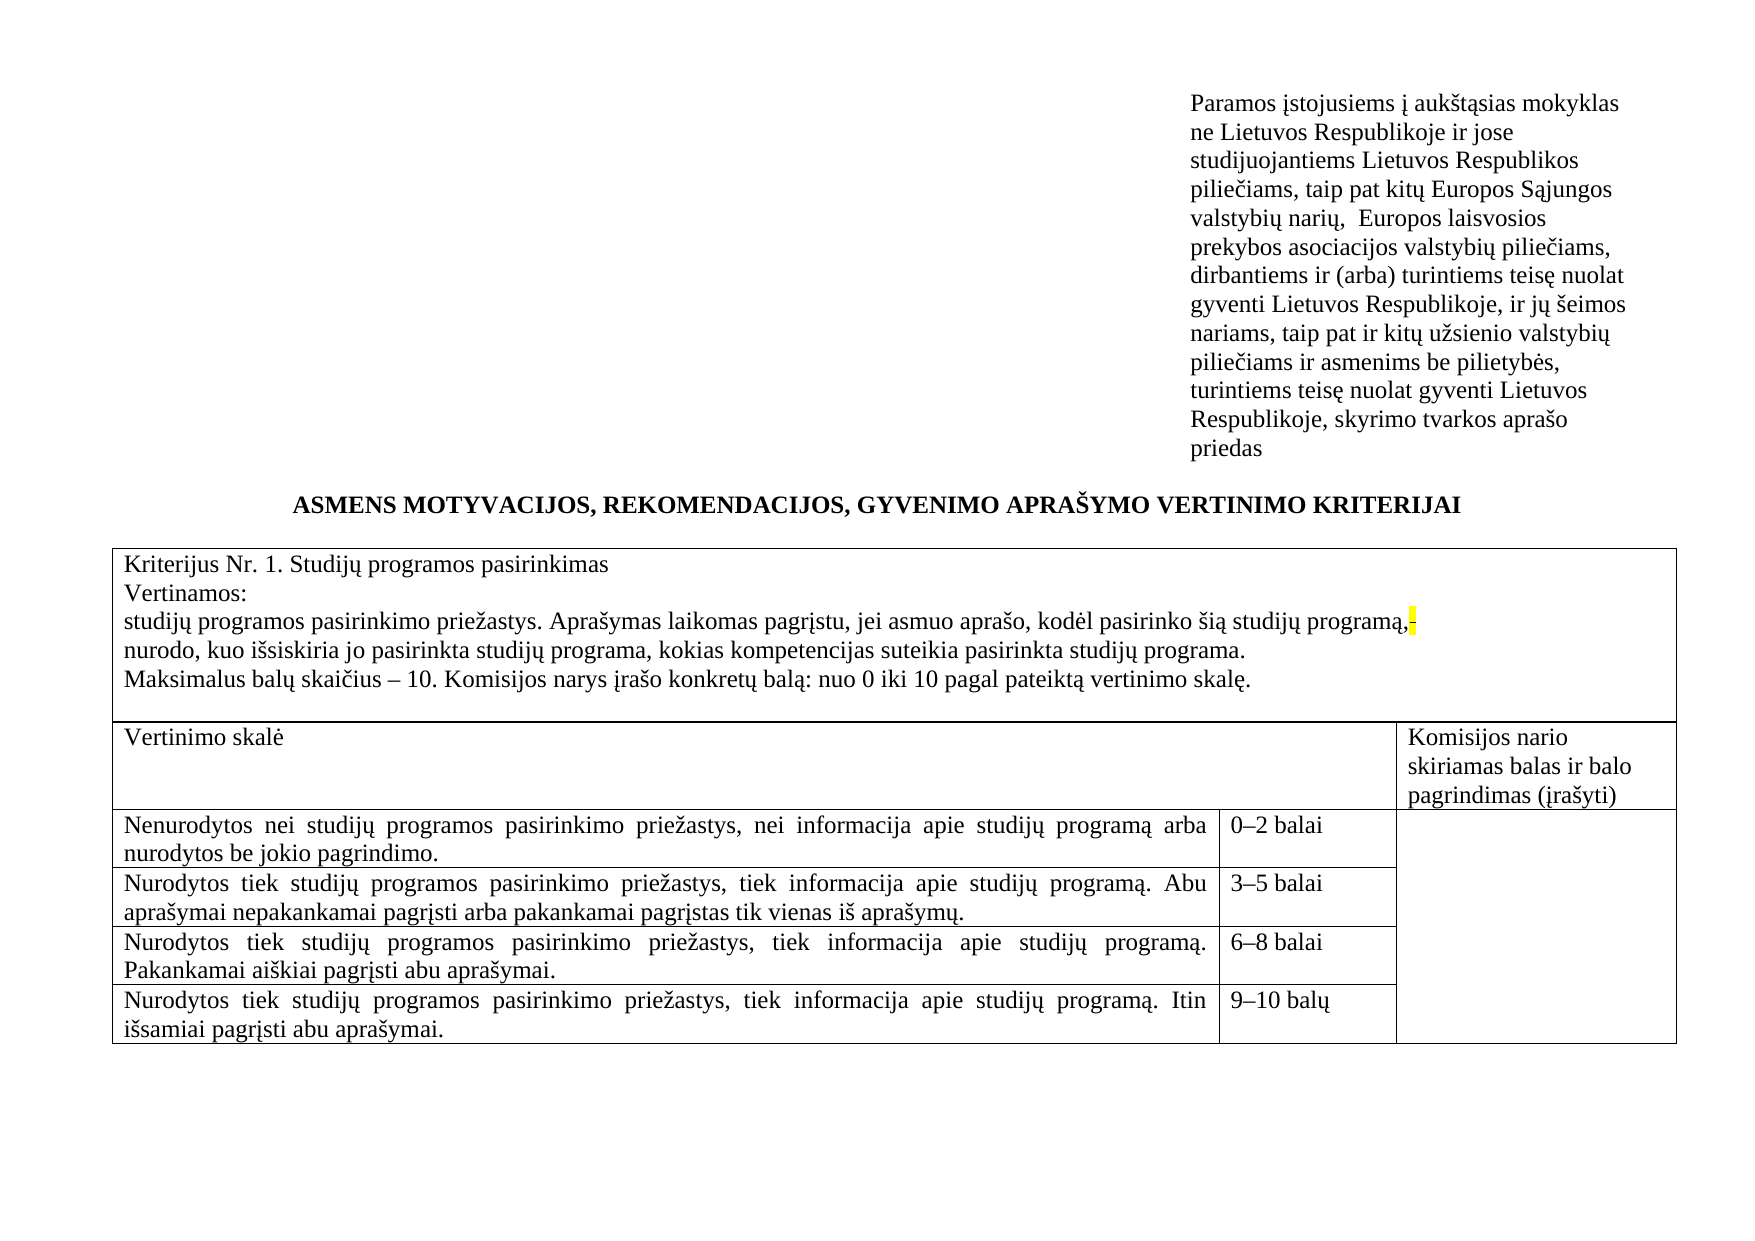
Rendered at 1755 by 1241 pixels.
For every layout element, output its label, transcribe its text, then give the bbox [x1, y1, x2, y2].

table_cell Nurodytos tiek studijų programos pasirinkimo priežastys, tiek informacija apie studijų programą. Pakankamai aiškiai pagrįsti abu aprašymai. [113, 927, 1219, 984]
table_cell 6–8 balai [1220, 927, 1396, 984]
table_cell 9–10 balų [1220, 985, 1396, 1043]
table_cell Nurodytos tiek studijų programos pasirinkimo priežastys, tiek informacija apie studijų programą. Abu aprašymai nepakankamai pagrįsti arba pakankamai pagrįstas tik vienas iš aprašymų. [113, 868, 1219, 926]
table_cell Vertinimo skalė [113, 723, 1396, 809]
text priedas [112, 433, 1642, 462]
text Paramos įstojusiems į aukštąsias mokyklas [112, 88, 1642, 117]
text Respublikoje, skyrimo tvarkos aprašo [112, 404, 1642, 433]
text dirbantiems ir (arba) turintiems teisę nuolat [112, 260, 1642, 289]
text piliečiams, taip pat kitų Europos Sąjungos [112, 174, 1642, 203]
table_cell Nenurodytos nei studijų programos pasirinkimo priežastys, nei informacija apie studijų programą arba nurodytos be jokio pagrindimo. [113, 810, 1219, 867]
table_cell 3–5 balai [1220, 868, 1396, 926]
text prekybos asociacijos valstybių piliečiams, [112, 232, 1642, 260]
text piliečiams ir asmenims be pilietybės, [112, 347, 1642, 375]
text turintiems teisę nuolat gyventi Lietuvos [112, 375, 1642, 404]
table_cell Komisijos nario skiriamas balas ir balo pagrindimas (įrašyti) [1397, 723, 1676, 809]
table_cell 0–2 balai [1220, 810, 1396, 867]
text ne Lietuvos Respublikoje ir jose [112, 117, 1642, 145]
text nariams, taip pat ir kitų užsienio valstybių [112, 318, 1642, 347]
table_header Kriterijus Nr. 1. Studijų programos pasirinkimas Vertinamos: studijų programos pasirinkimo priežastys. Aprašymas laikomas pagrįstu, jei asmuo aprašo, kodėl pasirinko šią studijų programą, nurodo, kuo išsiskiria jo pasirinkta studijų programa, kokias kompetencijas suteikia pasirinkta studijų programa. Maksimalus balų skaičius – 10. Komisijos narys įrašo konkretų balą: nuo 0 iki 10 pagal pateiktą vertinimo skalę. [113, 549, 1676, 721]
text studijuojantiems Lietuvos Respublikos [112, 145, 1642, 174]
text valstybių narių, Europos laisvosios [112, 203, 1642, 232]
text gyventi Lietuvos Respublikoje, ir jų šeimos [112, 289, 1642, 318]
text ASMENS MOTYVACIJOS, REKOMENDACIJOS, GYVENIMO APRAŠYMO VERTINIMO KRITERIJAI [112, 490, 1642, 519]
table_cell [1397, 810, 1676, 1043]
table_cell Nurodytos tiek studijų programos pasirinkimo priežastys, tiek informacija apie studijų programą. Itin išsamiai pagrįsti abu aprašymai. [113, 985, 1219, 1043]
